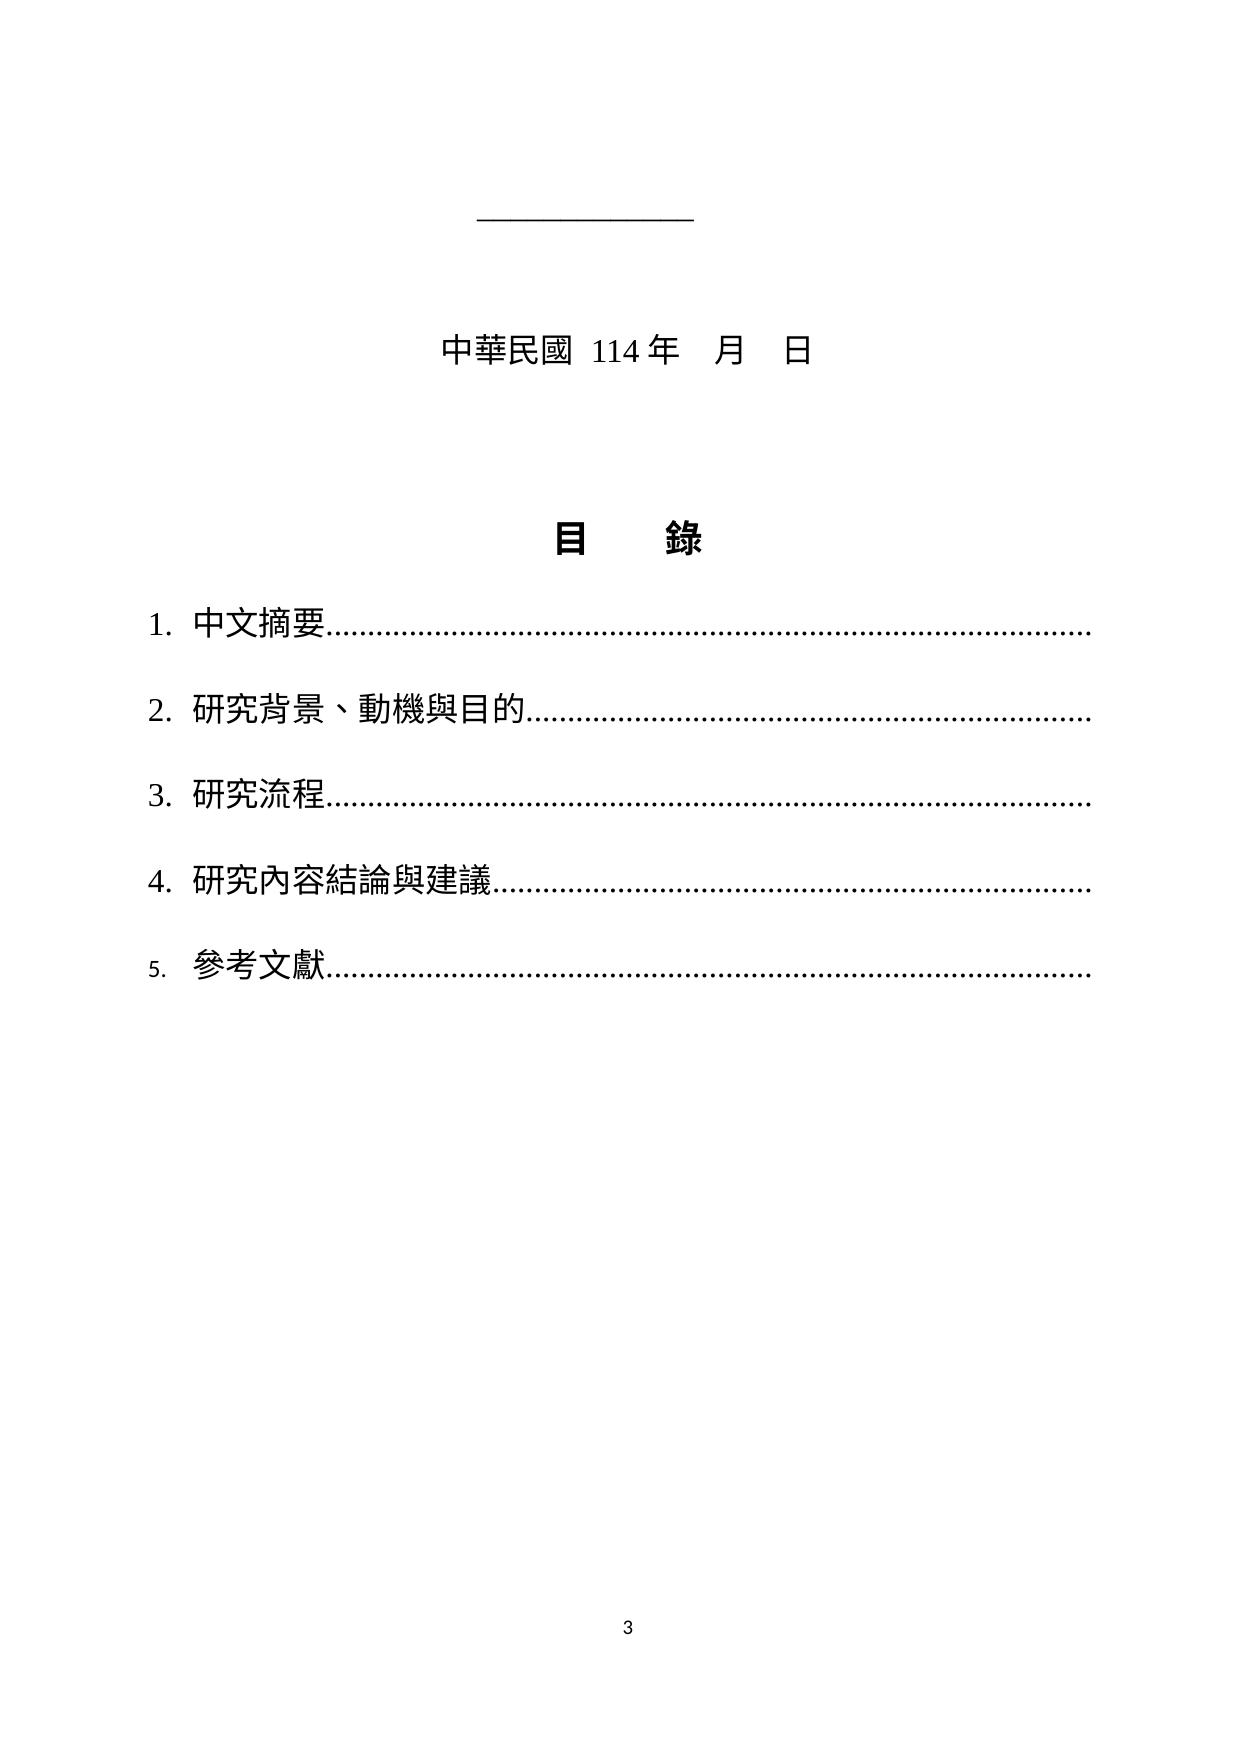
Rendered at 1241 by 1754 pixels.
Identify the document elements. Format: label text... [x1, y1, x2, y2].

list 研究內容結論與建議 [148, 836, 1107, 898]
list 研究背景、動機與目的 [148, 665, 1107, 727]
text 中華民國 114 年 月 日 [148, 307, 1107, 369]
list 參考文獻 [148, 921, 1107, 984]
list 中文摘要 [148, 579, 1107, 642]
text _____________ [148, 162, 1107, 225]
text 目 錄 [148, 494, 1107, 557]
list 研究流程 [148, 750, 1107, 813]
